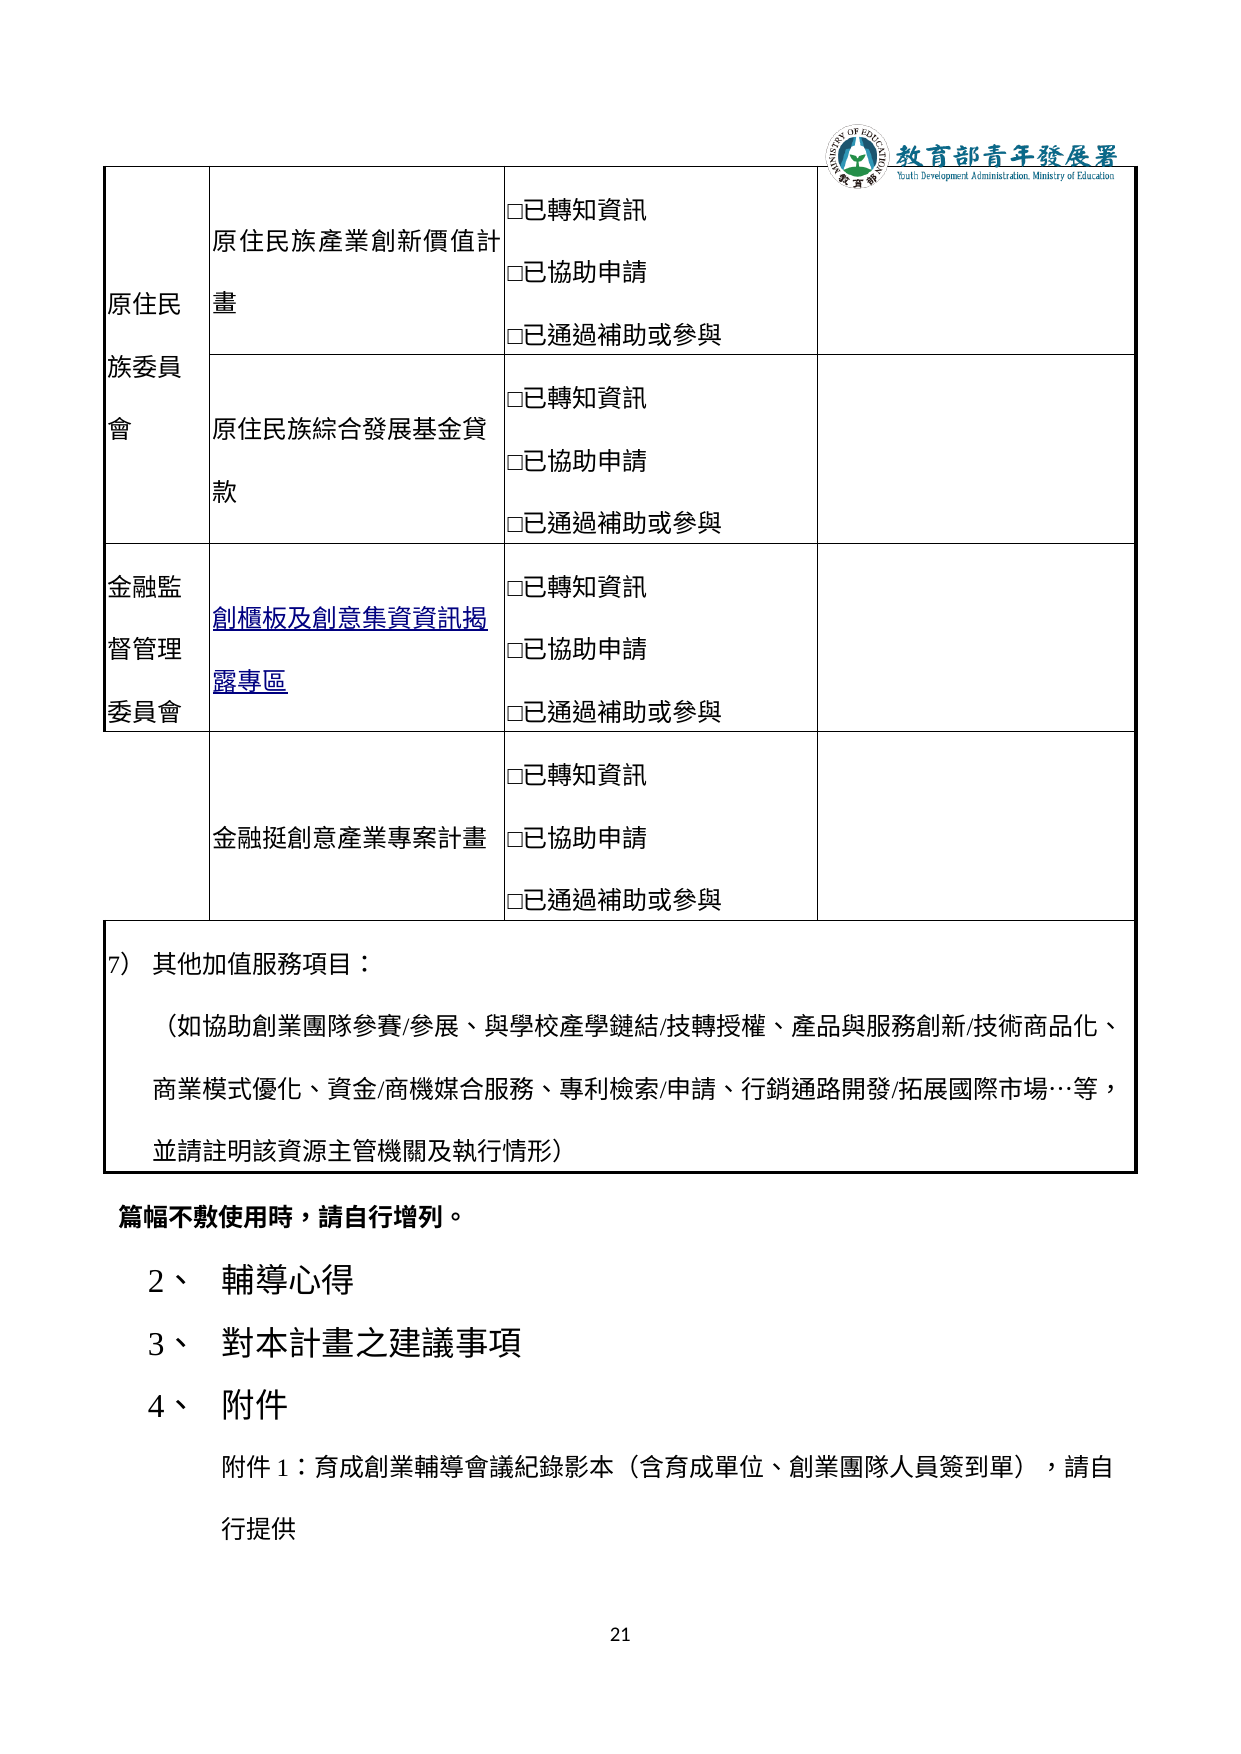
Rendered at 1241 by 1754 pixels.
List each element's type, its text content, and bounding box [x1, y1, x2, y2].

table_cell □已轉知資訊 □已協助申請 □已通過補助或參與 [505, 732, 817, 920]
table_cell [818, 732, 1134, 920]
list 附件 [148, 1361, 1122, 1424]
table_cell 其他加值服務項目： （如協助創業團隊參賽/參展、與學校產學鏈結/技轉授權、產品與服務創新/技術商品化、商業模式優化、資金/商機媒合服務、專利檢索/申請、行銷通路開發/拓展國際市場…等，並請註明該資源主管機關及執行情形） [150, 921, 1134, 1171]
table_cell 金融監督管理委員會 [106, 544, 209, 731]
table_cell 原住民族委員會 [106, 167, 209, 543]
table_cell □已轉知資訊 □已協助申請 □已通過補助或參與 [505, 355, 817, 543]
table_cell □已轉知資訊 □已協助申請 □已通過補助或參與 [505, 544, 817, 731]
table_cell □已轉知資訊 □已協助申請 □已通過補助或參與 [505, 167, 817, 354]
table_cell 金融挺創意產業專案計畫 [210, 732, 504, 920]
list 對本計畫之建議事項 [148, 1299, 1122, 1361]
table_cell 創櫃板及創意集資資訊揭露專區 [210, 544, 504, 731]
table_cell [818, 544, 1134, 731]
table_cell [818, 167, 1134, 354]
text 附件1：育成創業輔導會議紀錄影本（含育成單位、創業團隊人員簽到單），請自行提供 [221, 1424, 1122, 1549]
table_cell 原住民族產業創新價值計畫 [210, 167, 504, 354]
table_cell 原住民族綜合發展基金貸款 [210, 355, 504, 543]
text 篇幅不敷使用時，請自行增列。 [118, 1174, 1122, 1236]
table_cell [818, 355, 1134, 543]
table_cell 7） [106, 921, 149, 1171]
list 輔導心得 [148, 1236, 1122, 1299]
